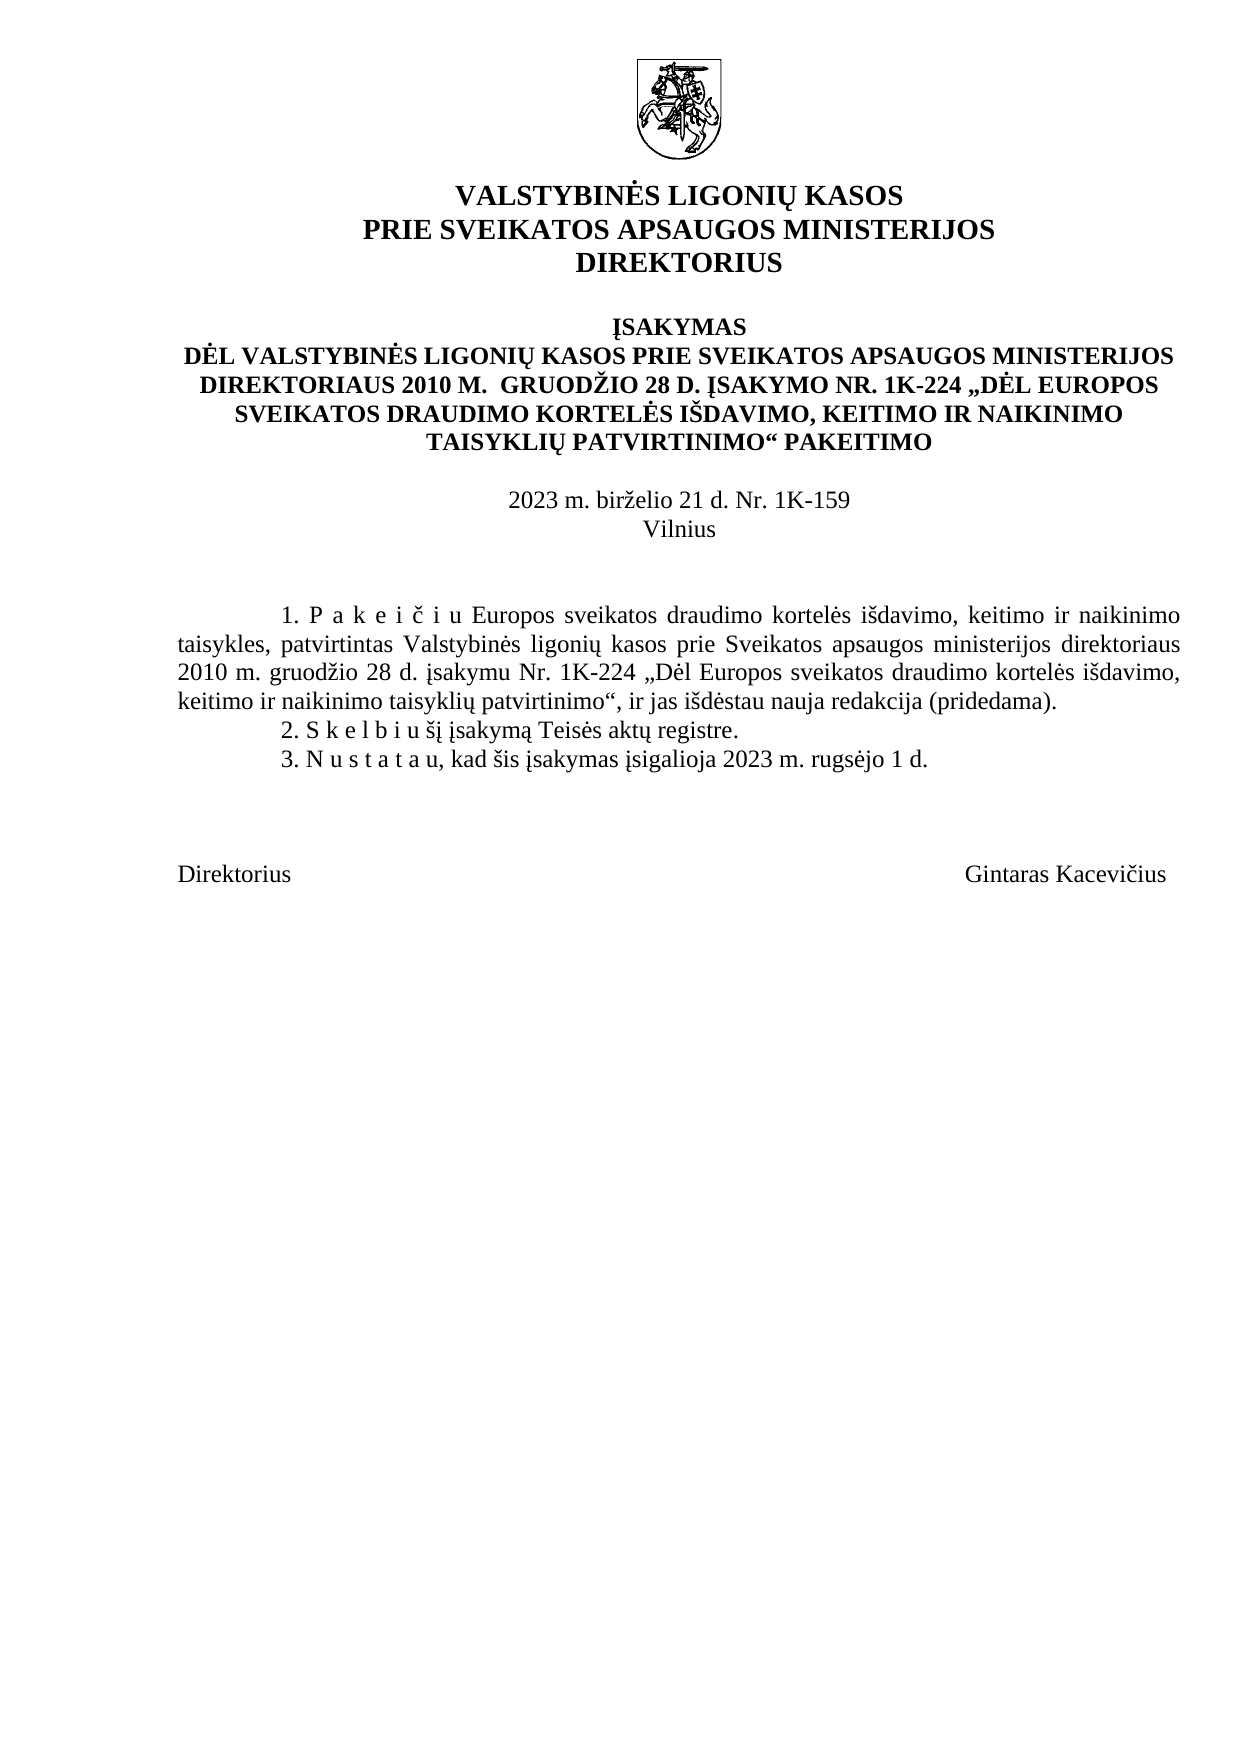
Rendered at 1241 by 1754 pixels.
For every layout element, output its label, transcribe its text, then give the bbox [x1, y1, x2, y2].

text VALSTYBINĖS LIGONIŲ KASOS [177, 178, 1181, 212]
text 2023 m. birželio 21 d. Nr. 1K-159 [177, 485, 1181, 514]
text PRIE SVEIKATOS APSAUGOS MINISTERIJOS [177, 212, 1181, 245]
text 3. N u s t a t a u, kad šis įsakymas įsigalioja 2023 m. rugsėjo 1 d. [177, 744, 1181, 772]
text DIREKTORIUS [177, 245, 1181, 279]
text Direktorius Gintaras Kacevičius [177, 859, 1181, 887]
text 2. S k e l b i u šį įsakymą Teisės aktų registre. [177, 715, 1181, 744]
text ĮSAKYMAS [177, 312, 1181, 341]
text Vilnius [177, 514, 1181, 542]
text DĖL VALSTYBINĖS LIGONIŲ KASOS PRIE SVEIKATOS APSAUGOS MINISTERIJOS DIREKTORIAUS 2010 M. gruodžio 28 D. ĮSAKYMO NR. 1K-224 „DĖL EUROPOS SVEIKATOS DRAUDIMO KORTELĖS IŠDAVIMO, KEITIMO IR NAIKINIMO TAISYKLIŲ PATVIRTINIMO“ PAKEITIMO [177, 341, 1181, 456]
text 1. P a k e i č i u Europos sveikatos draudimo kortelės išdavimo, keitimo ir naikinimo taisykles, patvirtintas Valstybinės ligonių kasos prie Sveikatos apsaugos ministerijos direktoriaus 2010 m. gruodžio 28 d. įsakymu Nr. 1K-224 „Dėl Europos sveikatos draudimo kortelės išdavimo, keitimo ir naikinimo taisyklių patvirtinimo“, ir jas išdėstau nauja redakcija (pridedama). [177, 600, 1181, 715]
